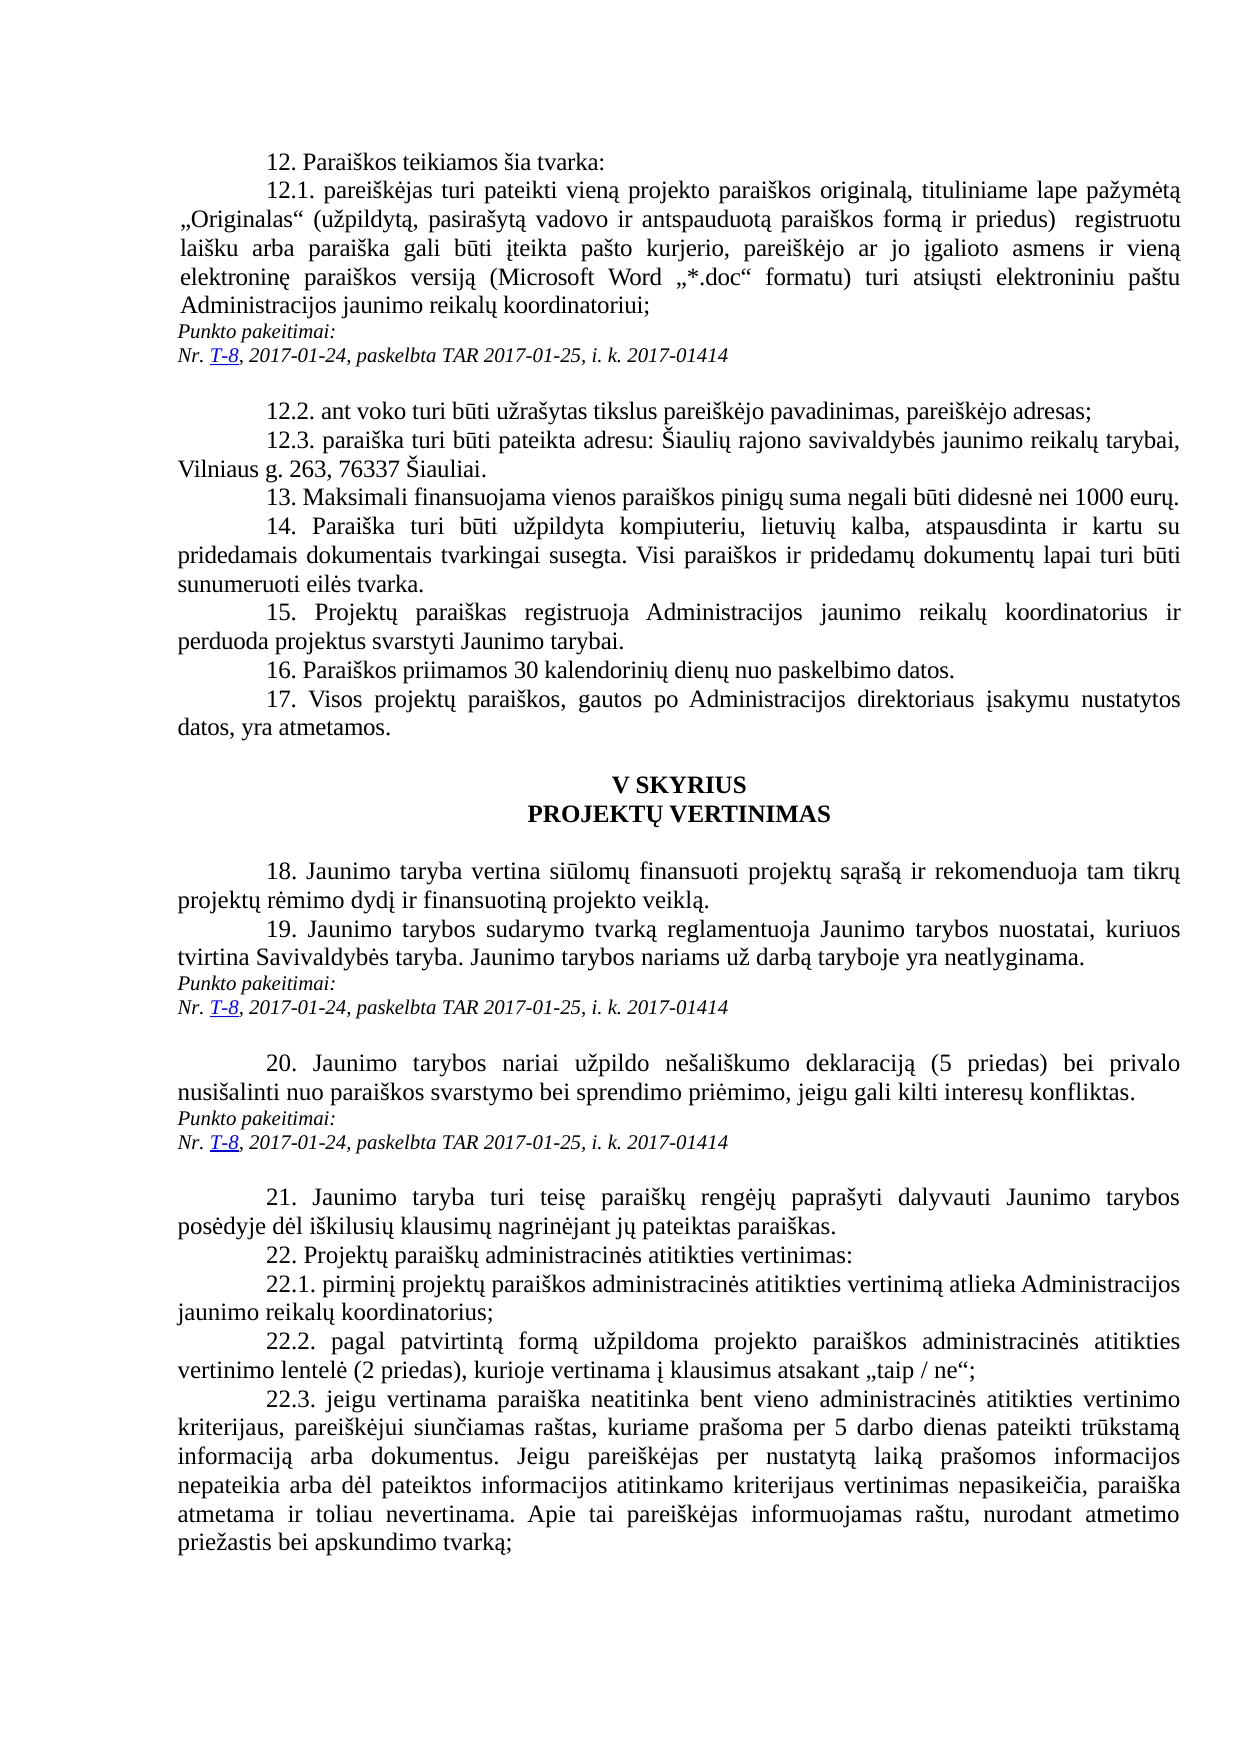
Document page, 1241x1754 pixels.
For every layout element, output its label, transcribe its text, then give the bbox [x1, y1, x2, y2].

text 22.2. pagal patvirtintą formą užpildoma projekto paraiškos administracinės atitikties vertinimo lentelė (2 priedas), kurioje vertinama į klausimus atsakant „taip / ne“; [177, 1326, 1181, 1384]
text 21. Jaunimo taryba turi teisę paraiškų rengėjų paprašyti dalyvauti Jaunimo tarybos posėdyje dėl iškilusių klausimų nagrinėjant jų pateiktas paraiškas. [177, 1182, 1181, 1240]
text 18. Jaunimo taryba vertina siūlomų finansuoti projektų sąrašą ir rekomenduoja tam tikrų projektų rėmimo dydį ir finansuotiną projekto veiklą. [177, 856, 1181, 914]
text 12.1. pareiškėjas turi pateikti vieną projekto paraiškos originalą, tituliniame lape pažymėtą „Originalas“ (užpildytą, pasirašytą vadovo ir antspauduotą paraiškos formą ir priedus) registruotu laišku arba paraiška gali būti įteikta pašto kurjerio, pareiškėjo ar jo įgalioto asmens ir vieną elektroninę paraiškos versiją (Microsoft Word „*.doc“ formatu) turi atsiųsti elektroniniu paštu Administracijos jaunimo reikalų koordinatoriui; [180, 176, 1181, 319]
text Nr. T-8, 2017-01-24, paskelbta TAR 2017-01-25, i. k. 2017-01414 [177, 1130, 1181, 1154]
text Punkto pakeitimai: [177, 971, 1181, 995]
text 12.2. ant voko turi būti užrašytas tikslus pareiškėjo pavadinimas, pareiškėjo adresas; [177, 396, 1181, 425]
text Nr. T-8, 2017-01-24, paskelbta TAR 2017-01-25, i. k. 2017-01414 [177, 343, 1181, 367]
text 13. Maksimali finansuojama vienos paraiškos pinigų suma negali būti didesnė nei 1000 eurų. [177, 482, 1181, 511]
text 22.3. jeigu vertinama paraiška neatitinka bent vieno administracinės atitikties vertinimo kriterijaus, pareiškėjui siunčiamas raštas, kuriame prašoma per 5 darbo dienas pateikti trūkstamą informaciją arba dokumentus. Jeigu pareiškėjas per nustatytą laiką prašomos informacijos nepateikia arba dėl pateiktos informacijos atitinkamo kriterijaus vertinimas nepasikeičia, paraiška atmetama ir toliau nevertinama. Apie tai pareiškėjas informuojamas raštu, nurodant atmetimo priežastis bei apskundimo tvarką; [177, 1384, 1181, 1556]
text 12. Paraiškos teikiamos šia tvarka: [177, 147, 1181, 176]
text PROJEKTŲ VERTINIMAS [177, 799, 1181, 827]
text V SKYRIUS [177, 770, 1181, 799]
text 20. Jaunimo tarybos nariai užpildo nešališkumo deklaraciją (5 priedas) bei privalo nusišalinti nuo paraiškos svarstymo bei sprendimo priėmimo, jeigu gali kilti interesų konfliktas. [177, 1048, 1181, 1106]
text Punkto pakeitimai: [177, 319, 1181, 343]
text Punkto pakeitimai: [177, 1106, 1181, 1130]
text 22. Projektų paraiškų administracinės atitikties vertinimas: [177, 1240, 1181, 1269]
text 19. Jaunimo tarybos sudarymo tvarką reglamentuoja Jaunimo tarybos nuostatai, kuriuos tvirtina Savivaldybės taryba. Jaunimo tarybos nariams už darbą taryboje yra neatlyginama. [177, 914, 1181, 971]
text 17. Visos projektų paraiškos, gautos po Administracijos direktoriaus įsakymu nustatytos datos, yra atmetamos. [177, 684, 1181, 741]
text Nr. T-8, 2017-01-24, paskelbta TAR 2017-01-25, i. k. 2017-01414 [177, 995, 1181, 1019]
text 12.3. paraiška turi būti pateikta adresu: Šiaulių rajono savivaldybės jaunimo reikalų tarybai, Vilniaus g. 263, 76337 Šiauliai. [177, 425, 1181, 482]
text 16. Paraiškos priimamos 30 kalendorinių dienų nuo paskelbimo datos. [177, 655, 1181, 684]
text 22.1. pirminį projektų paraiškos administracinės atitikties vertinimą atlieka Administracijos jaunimo reikalų koordinatorius; [177, 1269, 1181, 1326]
text 15. Projektų paraiškas registruoja Administracijos jaunimo reikalų koordinatorius ir perduoda projektus svarstyti Jaunimo tarybai. [177, 597, 1181, 655]
text 14. Paraiška turi būti užpildyta kompiuteriu, lietuvių kalba, atspausdinta ir kartu su pridedamais dokumentais tvarkingai susegta. Visi paraiškos ir pridedamų dokumentų lapai turi būti sunumeruoti eilės tvarka. [177, 511, 1181, 597]
